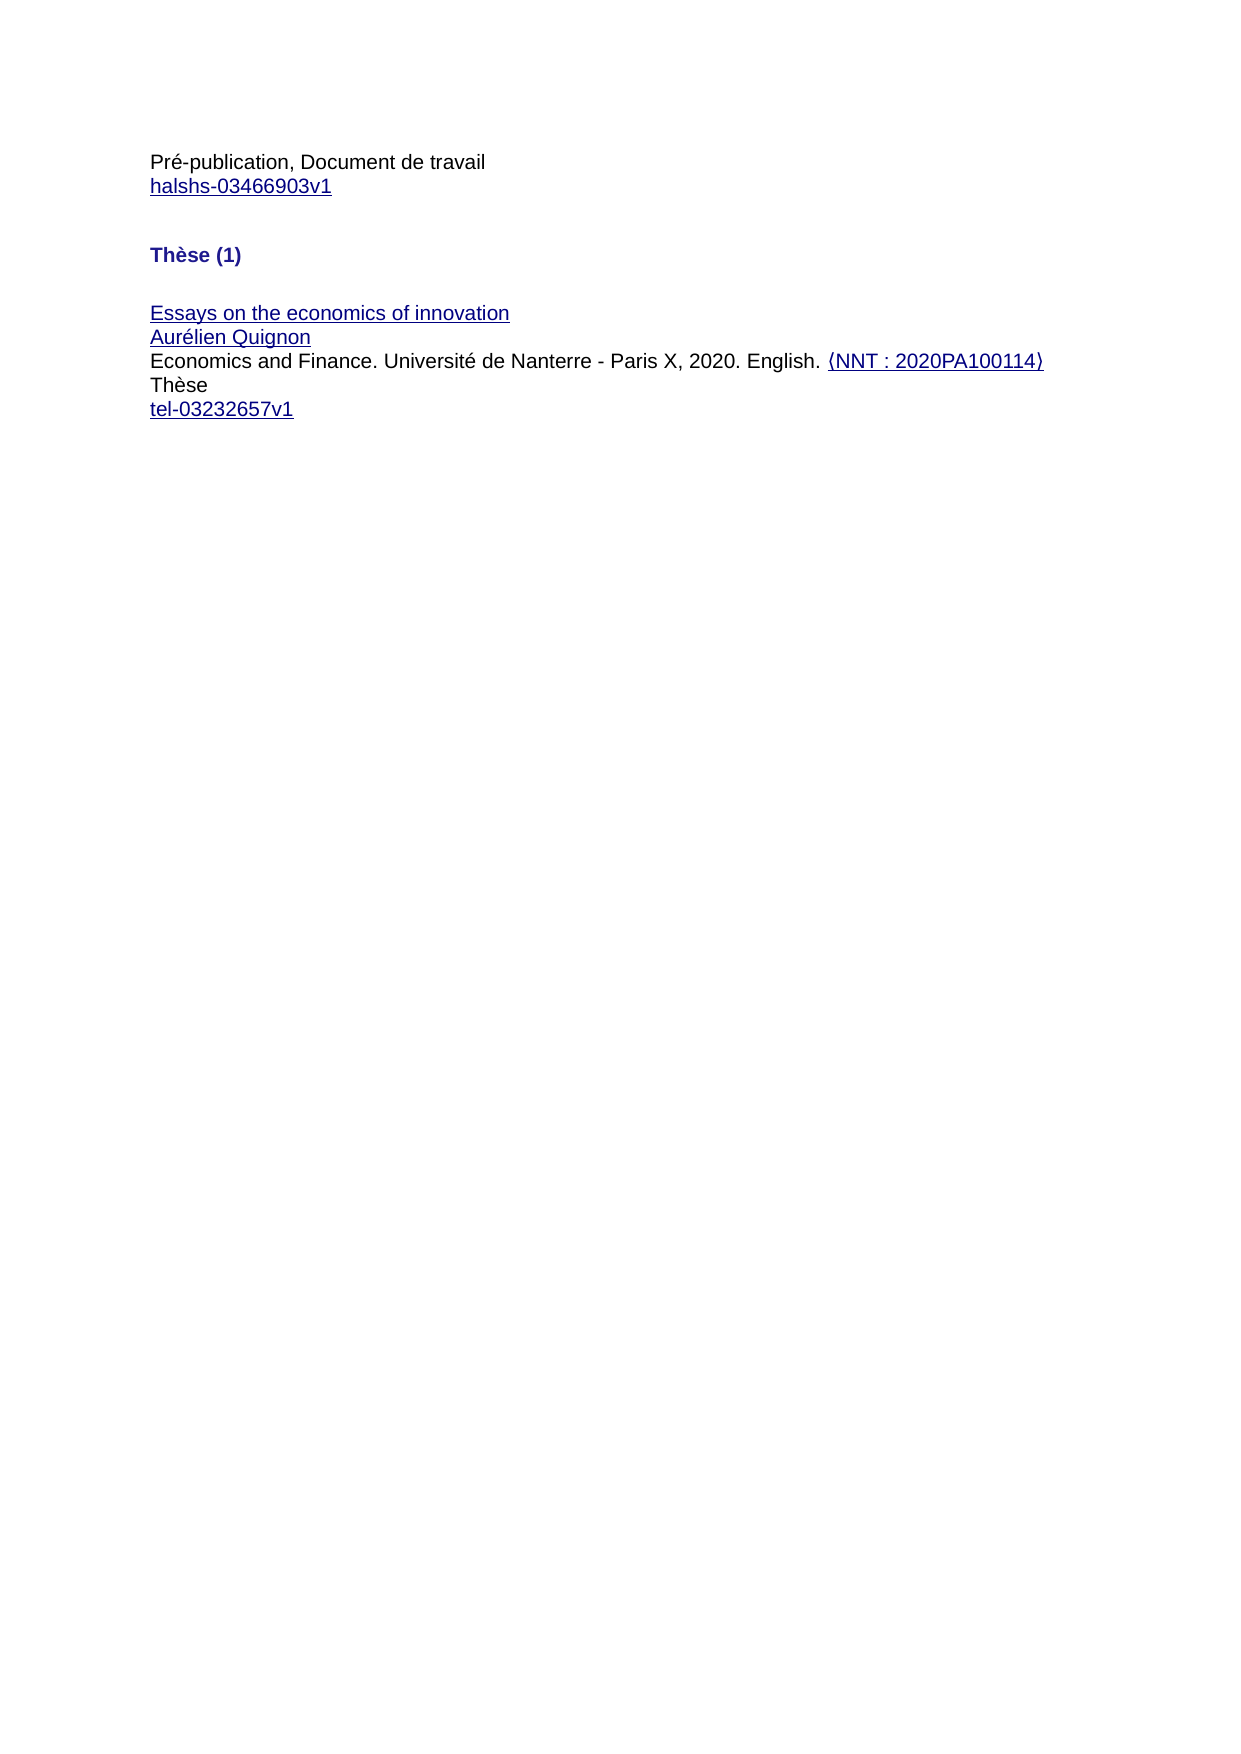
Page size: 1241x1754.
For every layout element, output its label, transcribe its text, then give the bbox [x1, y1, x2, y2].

subtitle Thèse (1) [150, 243, 1090, 267]
table_header Essays on the economics of innovation Aurélien Quignon Economics and Finance. Université de Nanterre - Paris X, 2020. English. ⟨NNT : 2020PA100114⟩ Thèse tel-03232657v1 [150, 301, 1090, 421]
table_cell Pré-publication, Document de travail halshs-03466903v1 [150, 150, 1090, 198]
